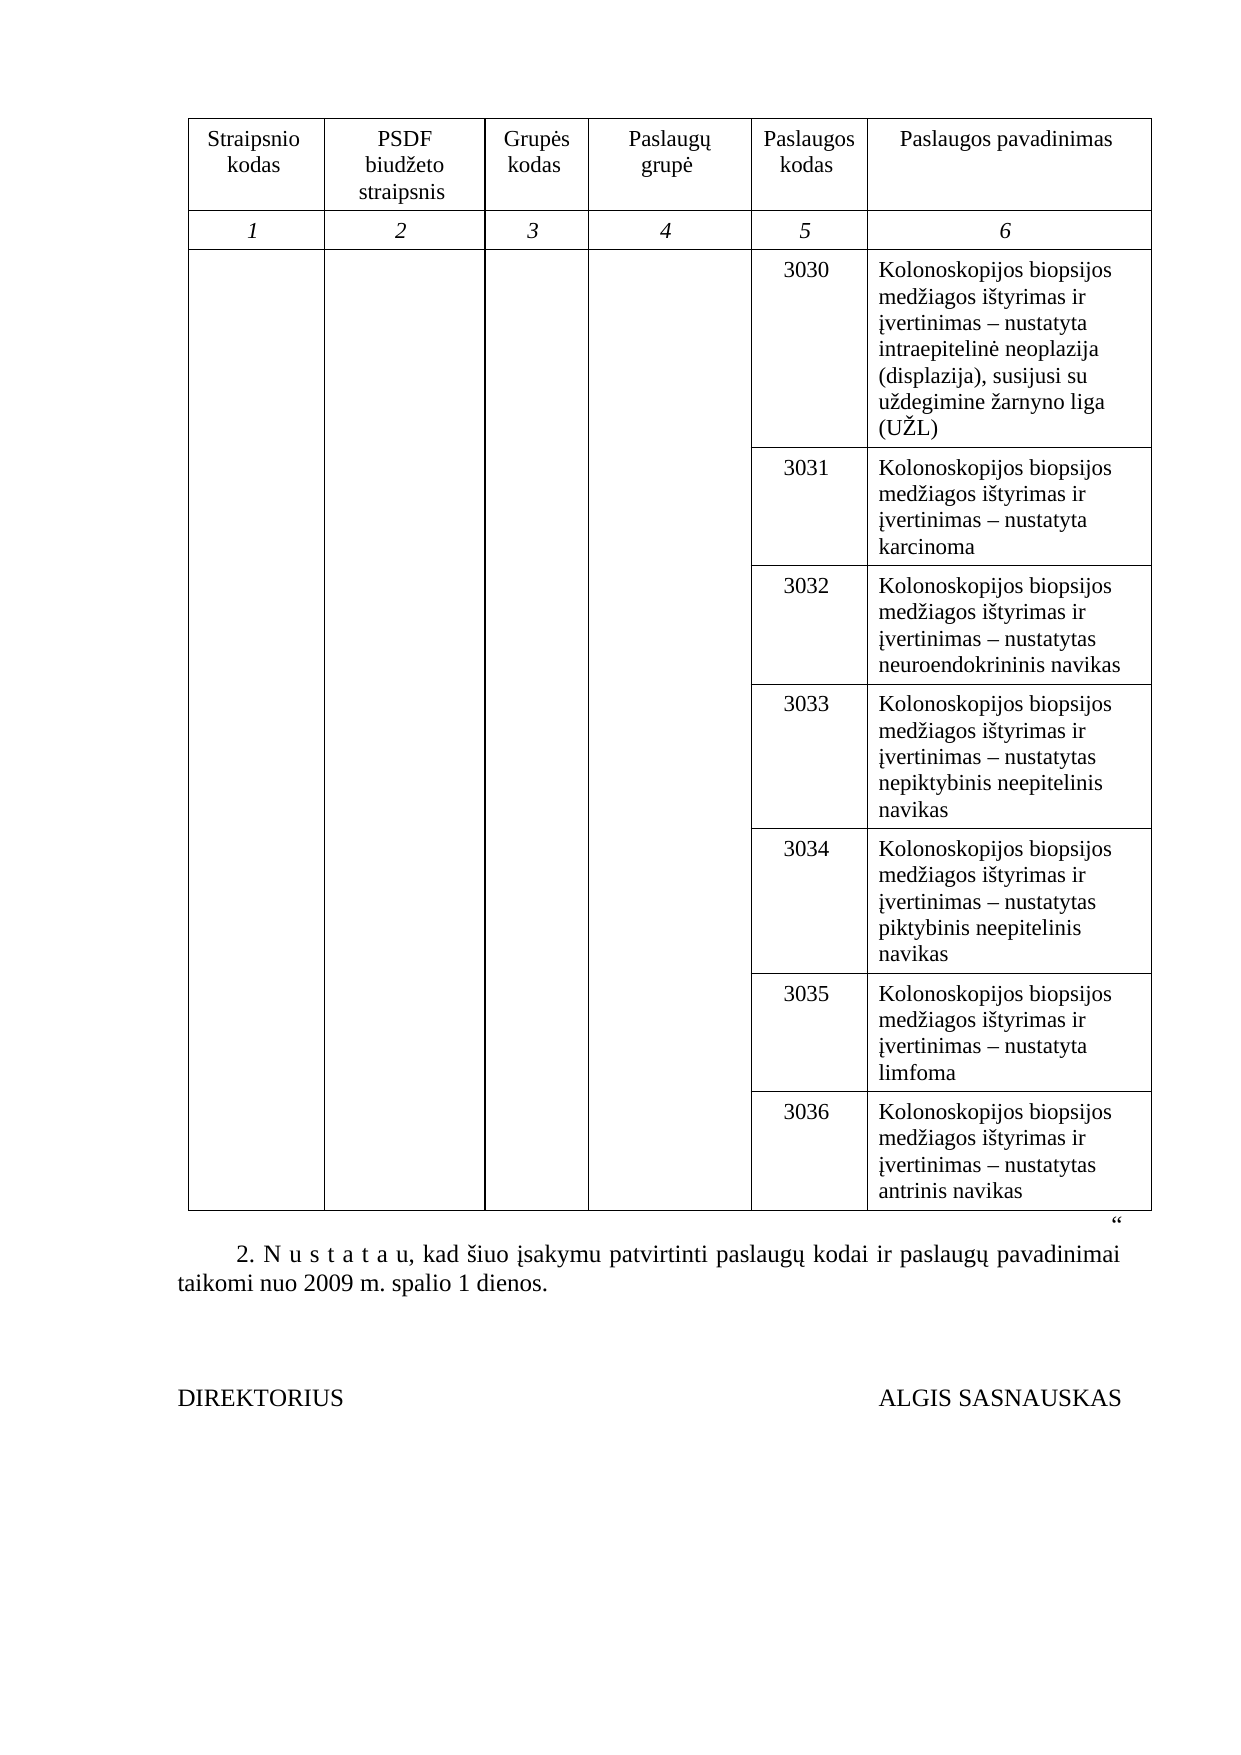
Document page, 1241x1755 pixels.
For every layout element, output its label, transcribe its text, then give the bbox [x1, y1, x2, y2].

table_cell [486, 250, 588, 447]
table_cell [325, 447, 484, 565]
table_cell [189, 684, 324, 828]
table_cell [486, 973, 588, 1091]
table_cell [486, 684, 588, 828]
text Direktorius Algis Sasnauskas [177, 1383, 1122, 1412]
table_cell [589, 250, 751, 447]
table_cell [325, 565, 484, 683]
table_cell Kolonoskopijos biopsijos medžiagos ištyrimas ir įvertinimas – nustatytas piktybinis neepitelinis navikas [868, 829, 1151, 973]
table_cell Kolonoskopijos biopsijos medžiagos ištyrimas ir įvertinimas – nustatyta karcinoma [868, 448, 1151, 565]
table_cell [189, 565, 324, 683]
table_cell 3031 [752, 448, 867, 565]
table_cell [189, 973, 324, 1091]
table_cell 3035 [752, 974, 867, 1091]
table_cell [325, 973, 484, 1091]
table_cell Kolonoskopijos biopsijos medžiagos ištyrimas ir įvertinimas – nustatytas nepiktybinis neepitelinis navikas [868, 685, 1151, 828]
table_cell [589, 1091, 751, 1209]
table_cell Kolonoskopijos biopsijos medžiagos ištyrimas ir įvertinimas – nustatytas neuroendokrininis navikas [868, 566, 1151, 683]
table_cell [589, 684, 751, 828]
table_cell Kolonoskopijos biopsijos medžiagos ištyrimas ir įvertinimas – nustatyta intraepitelinė neoplazija (displazija), susijusi su uždegimine žarnyno liga (UŽL) [868, 250, 1151, 447]
table_cell 2 [325, 211, 484, 249]
table_cell 3036 [752, 1092, 867, 1209]
table_header Paslaugų grupė [589, 119, 751, 210]
table_header Paslaugos kodas [752, 119, 867, 210]
table_cell 3032 [752, 566, 867, 683]
text 2. N u s t a t a u, kad šiuo įsakymu patvirtinti paslaugų kodai ir paslaugų pavadinimai taikomi nuo 2009 m. spalio 1 dienos. [177, 1239, 1122, 1297]
table_cell 1 [189, 211, 324, 249]
table_cell [325, 1091, 484, 1209]
table_header PSDF biudžeto straipsnis [325, 119, 484, 210]
table_cell [486, 565, 588, 683]
text “ [177, 1211, 1122, 1239]
table_cell [189, 1091, 324, 1209]
table_cell [486, 828, 588, 973]
table_cell [189, 447, 324, 565]
table_cell [589, 973, 751, 1091]
table_cell [325, 250, 484, 447]
table_cell 6 [868, 211, 1151, 249]
table_cell [589, 565, 751, 683]
table_cell 3030 [752, 250, 867, 447]
table_cell [486, 447, 588, 565]
table_cell Kolonoskopijos biopsijos medžiagos ištyrimas ir įvertinimas – nustatytas antrinis navikas [868, 1092, 1151, 1209]
table_cell 3033 [752, 685, 867, 828]
table_cell [589, 447, 751, 565]
table_cell [189, 828, 324, 973]
table_cell 5 [752, 211, 867, 249]
table_header Grupės kodas [486, 119, 588, 210]
table_header Straipsnio kodas [189, 119, 324, 210]
table_cell [189, 250, 324, 447]
table_cell 3 [486, 211, 588, 249]
table_cell [486, 1091, 588, 1209]
table_cell 4 [589, 211, 751, 249]
table_cell 3034 [752, 829, 867, 973]
table_cell [325, 828, 484, 973]
table_header Paslaugos pavadinimas [868, 119, 1151, 210]
table_cell [325, 684, 484, 828]
table_cell Kolonoskopijos biopsijos medžiagos ištyrimas ir įvertinimas – nustatyta limfoma [868, 974, 1151, 1091]
table_cell [589, 828, 751, 973]
